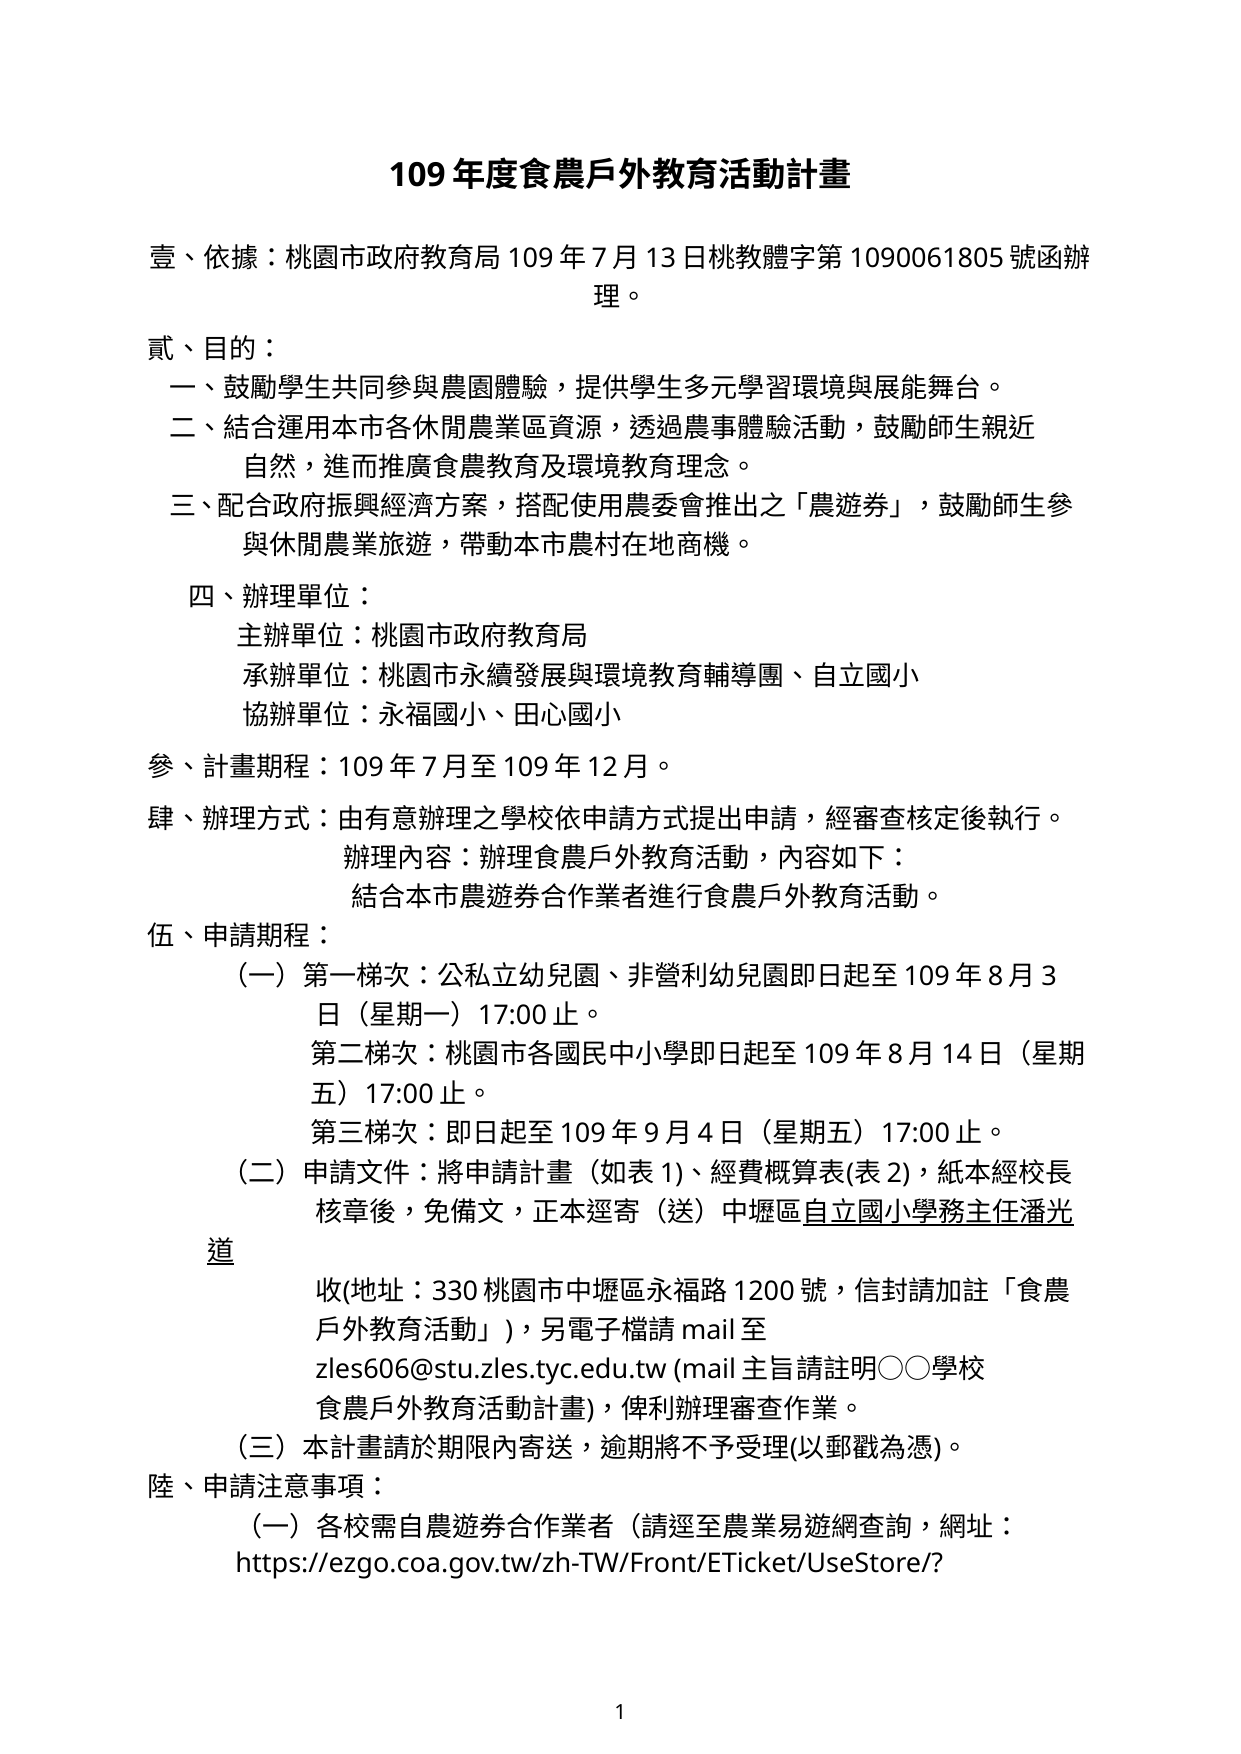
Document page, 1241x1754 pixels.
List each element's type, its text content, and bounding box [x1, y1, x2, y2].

text 一、鼓勵學生共同參與農園體驗，提供學生多元學習環境與展能舞台。 [148, 366, 1073, 406]
text 自然，進而推廣食農教育及環境教育理念。 [148, 445, 1073, 484]
text 協辦單位：永福國小、田心國小 [148, 693, 1092, 732]
text 三、配合政府振興經濟方案，搭配使用農委會推出之「農遊券」，鼓勵師生參與休閒農業旅遊，帶動本市農村在地商機。 [148, 484, 1073, 563]
text 第二梯次：桃園市各國民中小學即日起至109年8月14日（星期 [148, 1032, 1092, 1072]
text 收(地址：330桃園市中壢區永福路1200號，信封請加註「食農 [207, 1268, 1092, 1308]
text 伍、申請期程： [148, 914, 1092, 954]
text 陸、申請注意事項： [148, 1465, 1092, 1504]
text 結合本市農遊券合作業者進行食農戶外教育活動。 [148, 875, 1092, 914]
text （三）本計畫請於期限內寄送，逾期將不予受理(以郵戳為憑)。 [207, 1426, 1092, 1465]
text 參、計畫期程：109年7月至109年12月。 [148, 745, 1092, 784]
text 第三梯次：即日起至109年9月4日（星期五）17:00止。 [148, 1111, 1092, 1151]
text 五）17:00止。 [148, 1072, 1092, 1111]
text zles606@stu.zles.tyc.edu.tw (mail主旨請註明○○學校 [207, 1347, 1092, 1387]
text 承辦單位：桃園市永續發展與環境教育輔導團、自立國小 [148, 654, 1092, 693]
text 二、結合運用本市各休閒農業區資源，透過農事體驗活動，鼓勵師生親近 [148, 406, 1073, 445]
text （二）申請文件：將申請計畫（如表1)、經費概算表(表2)，紙本經校長 [207, 1151, 1092, 1190]
text 日（星期一）17:00止。 [207, 993, 1092, 1032]
text 戶外教育活動」)，另電子檔請mail至 [207, 1308, 1092, 1347]
text 109年度食農戶外教育活動計畫 [148, 148, 1092, 196]
text 食農戶外教育活動計畫)，俾利辦理審查作業。 [207, 1387, 1092, 1426]
text 肆、辦理方式：由有意辦理之學校依申請方式提出申請，經審查核定後執行。 [148, 797, 1092, 836]
text 核章後，免備文，正本逕寄（送）中壢區自立國小學務主任潘光道 [207, 1190, 1092, 1268]
text 壹、依據：桃園市政府教育局109年7月13日桃教體字第1090061805號函辦理。 [148, 236, 1092, 314]
text 貳、目的： [148, 327, 1092, 366]
text 辦理內容：辦理食農戶外教育活動，內容如下： [235, 836, 1092, 875]
text 主辦單位：桃園市政府教育局 [223, 614, 1092, 654]
text （一）第一梯次：公私立幼兒園、非營利幼兒園即日起至109年8月3 [207, 954, 1092, 993]
text （一）各校需自農遊券合作業者（請逕至農業易遊網查詢，網址：https://ezgo.coa.gov.tw/zh-TW/Front/ETicket/UseStore/? [235, 1504, 1092, 1581]
text 四、辦理單位： [148, 575, 1092, 614]
